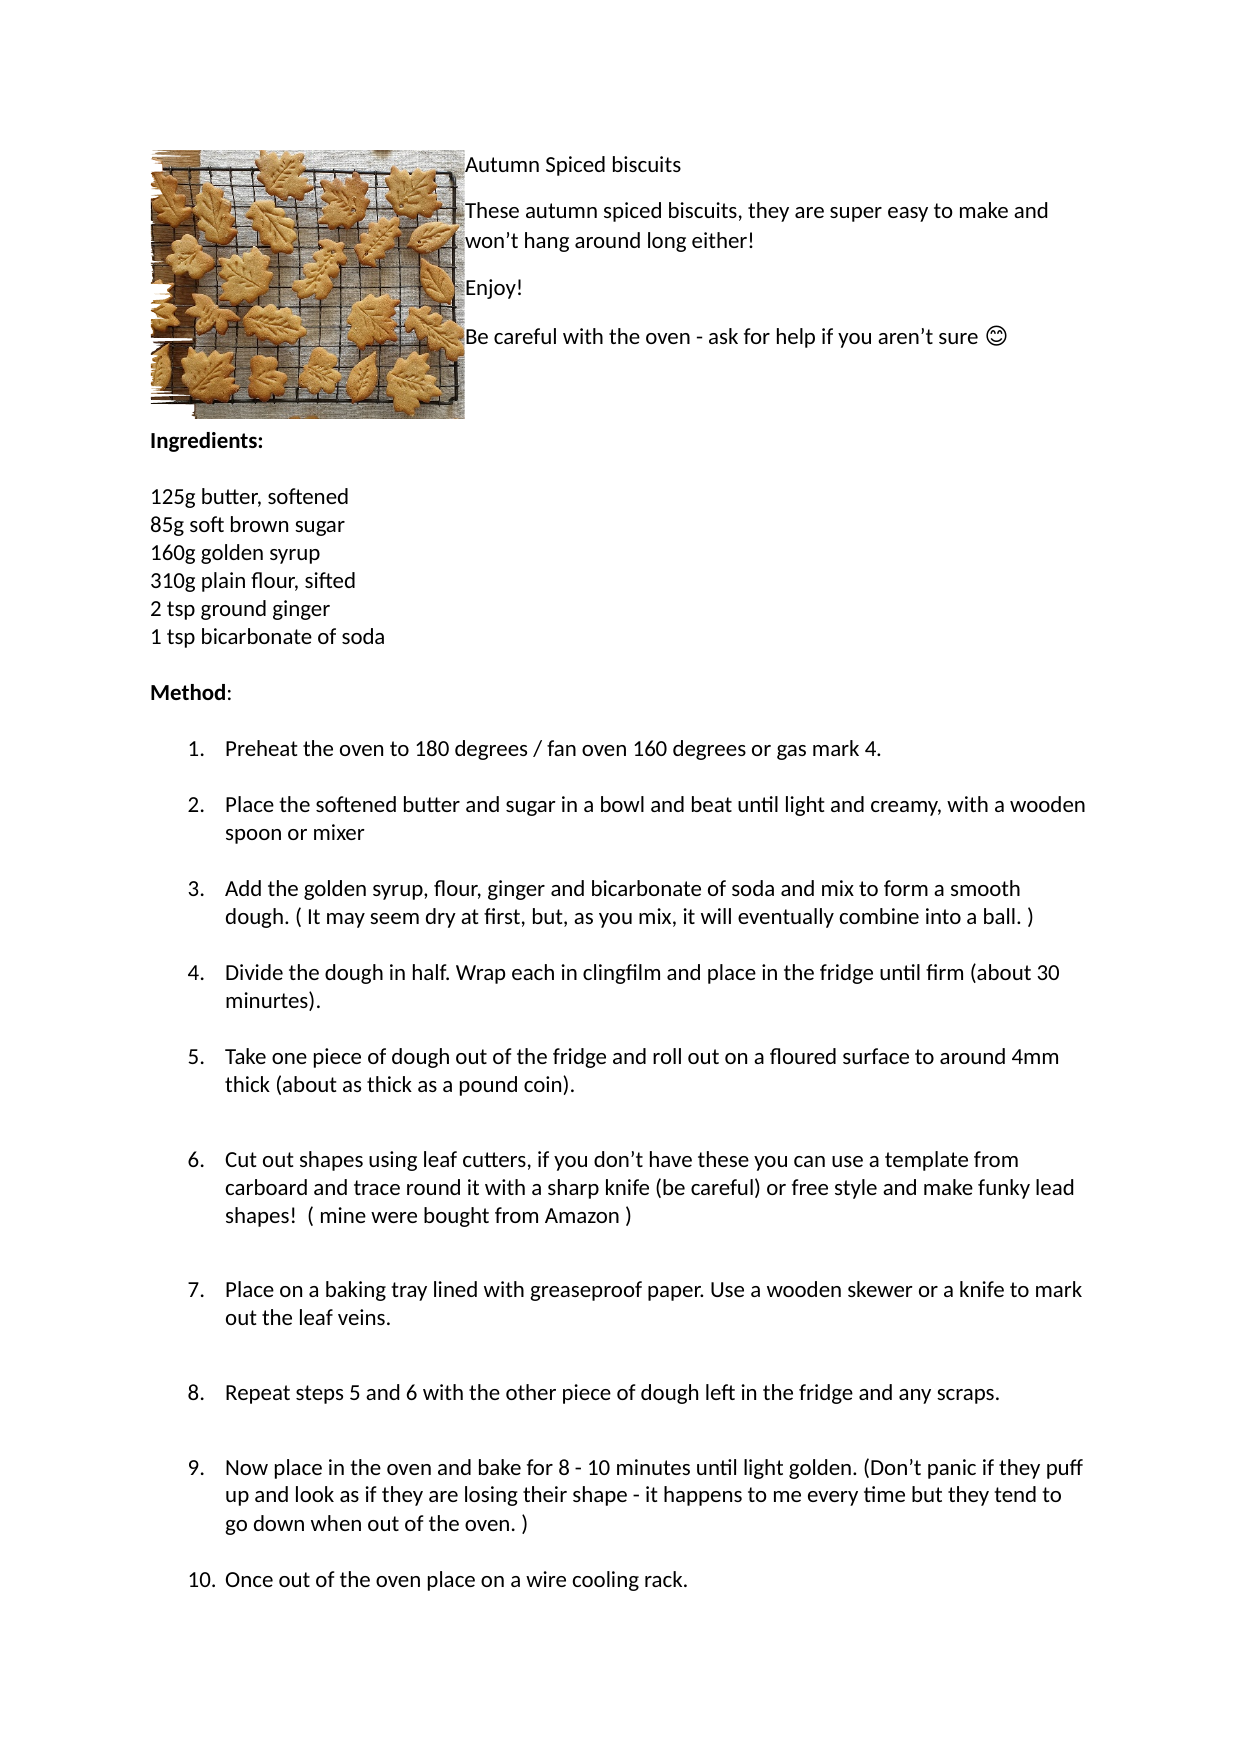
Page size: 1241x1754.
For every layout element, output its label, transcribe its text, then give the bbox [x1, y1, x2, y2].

text 125g butter, softened [150, 482, 1090, 510]
list Preheat the oven to 180 degrees / fan oven 160 degrees or gas mark 4. [187, 734, 1090, 762]
text [150, 284, 171, 301]
list Place on a baking tray lined with greaseproof paper. Use a wooden skewer or a knife to mark out the leaf veins. [187, 1275, 1090, 1331]
text 85g soft brown sugar [150, 510, 1090, 538]
text 160g golden syrup [150, 538, 1090, 566]
text These autumn spiced biscuits, they are super easy to make and won’t hang around long either! [465, 197, 1090, 254]
text 310g plain flour, sifted [150, 566, 1090, 594]
text 1 tsp bicarbonate of soda [150, 622, 1090, 650]
list Repeat steps 5 and 6 with the other piece of dough left in the fridge and any scraps. [187, 1378, 1090, 1406]
text 2 tsp ground ginger [150, 594, 1090, 622]
list Now place in the oven and bake for 8 - 10 minutes until light golden. (Don’t panic if they puff up and look as if they are losing their shape - it happens to me every time but they tend to go down when out of the oven. ) [187, 1453, 1090, 1537]
text Enjoy! [465, 273, 1090, 301]
text Method: [150, 678, 1090, 706]
list Place the softened butter and sugar in a bowl and beat until light and creamy, with a wooden spoon or mixer [187, 790, 1090, 846]
list Cut out shapes using leaf cutters, if you don’t have these you can use a template from carboard and trace round it with a sharp knife (be careful) or free style and make funky lead shapes! ( mine were bought from Amazon ) [187, 1145, 1090, 1229]
list Take one piece of dough out of the fridge and roll out on a floured surface to around 4mm thick (about as thick as a pound coin). [187, 1042, 1090, 1098]
list Once out of the oven place on a wire cooling rack. [187, 1565, 1090, 1593]
text Be careful with the oven - ask for help if you aren’t sure 😊 [465, 319, 1090, 351]
list Add the golden syrup, flour, ginger and bicarbonate of soda and mix to form a smooth dough. ( It may seem dry at first, but, as you mix, it will eventually combine into a ball. ) [187, 874, 1090, 930]
text Autumn Spiced biscuits [465, 150, 1090, 178]
list Divide the dough in half. Wrap each in clingfilm and place in the fridge until firm (about 30 minurtes). [187, 958, 1090, 1014]
text Ingredients: [150, 426, 1090, 454]
